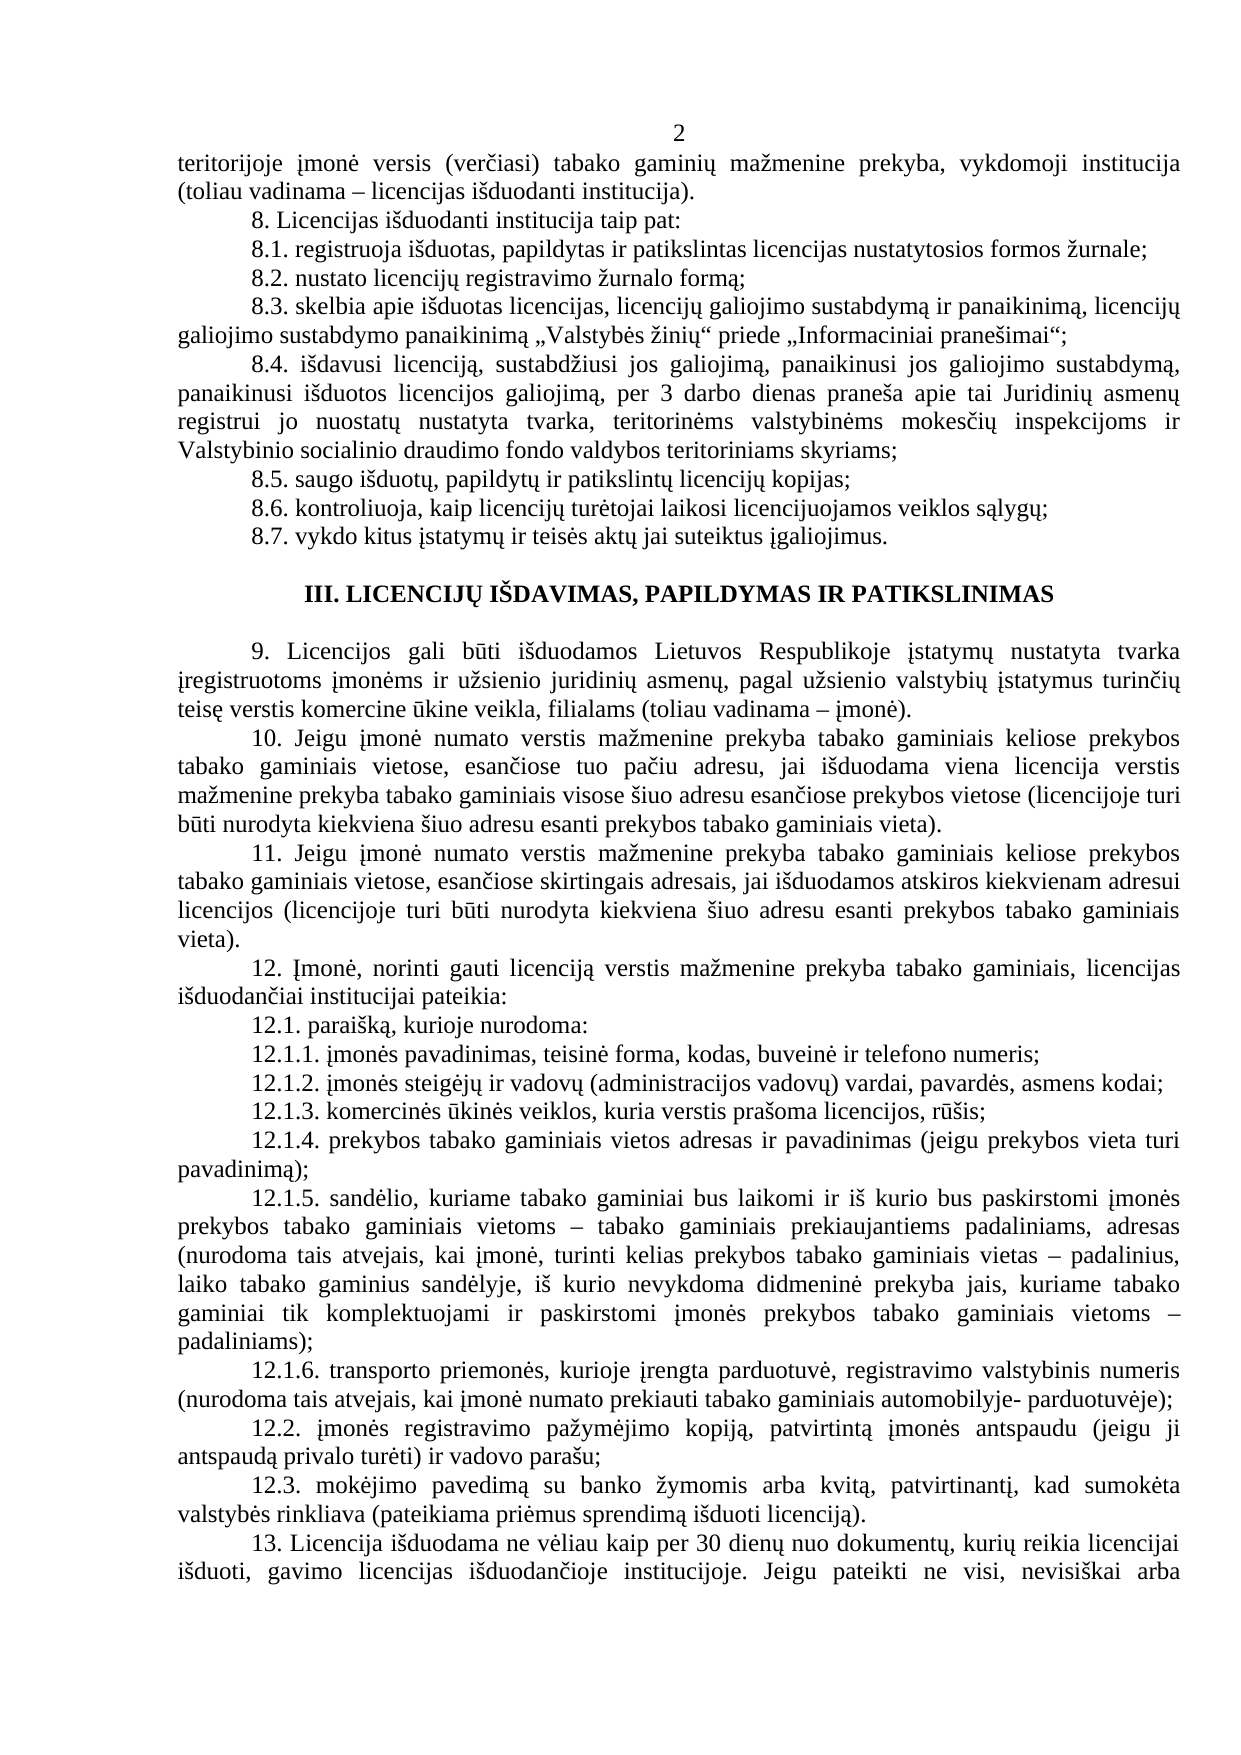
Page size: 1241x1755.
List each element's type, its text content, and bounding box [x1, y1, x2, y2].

text 12.1.5. sandėlio, kuriame tabako gaminiai bus laikomi ir iš kurio bus paskirstomi įmonės prekybos tabako gaminiais vietoms – tabako gaminiais prekiaujantiems padaliniams, adresas (nurodoma tais atvejais, kai įmonė, turinti kelias prekybos tabako gaminiais vietas – padalinius, laiko tabako gaminius sandėlyje, iš kurio nevykdoma didmeninė prekyba jais, kuriame tabako gaminiai tik komplektuojami ir paskirstomi įmonės prekybos tabako gaminiais vietoms – padaliniams); [177, 1183, 1181, 1355]
text 11. Jeigu įmonė numato verstis mažmenine prekyba tabako gaminiais keliose prekybos tabako gaminiais vietose, esančiose skirtingais adresais, jai išduodamos atskiros kiekvienam adresui licencijos (licencijoje turi būti nurodyta kiekviena šiuo adresu esanti prekybos tabako gaminiais vieta). [177, 838, 1181, 953]
text 8.4. išdavusi licenciją, sustabdžiusi jos galiojimą, panaikinusi jos galiojimo sustabdymą, panaikinusi išduotos licencijos galiojimą, per 3 darbo dienas praneša apie tai Juridinių asmenų registrui jo nuostatų nustatyta tvarka, teritorinėms valstybinėms mokesčių inspekcijoms ir Valstybinio socialinio draudimo fondo valdybos teritoriniams skyriams; [177, 349, 1181, 464]
text 12.3. mokėjimo pavedimą su banko žymomis arba kvitą, patvirtinantį, kad sumokėta valstybės rinkliava (pateikiama priėmus sprendimą išduoti licenciją). [177, 1470, 1181, 1528]
text 8. Licencijas išduodanti institucija taip pat: [177, 205, 1181, 234]
text 12.2. įmonės registravimo pažymėjimo kopiją, patvirtintą įmonės antspaudu (jeigu ji antspaudą privalo turėti) ir vadovo parašu; [177, 1413, 1181, 1470]
text 8.2. nustato licencijų registravimo žurnalo formą; [177, 263, 1181, 291]
text 12.1. paraišką, kurioje nurodoma: [177, 1010, 1181, 1039]
text 8.6. kontroliuoja, kaip licencijų turėtojai laikosi licencijuojamos veiklos sąlygų; [177, 493, 1181, 521]
text 8.7. vykdo kitus įstatymų ir teisės aktų jai suteiktus įgaliojimus. [177, 521, 1181, 550]
text 12.1.1. įmonės pavadinimas, teisinė forma, kodas, buveinė ir telefono numeris; [177, 1039, 1181, 1068]
text 9. Licencijos gali būti išduodamos Lietuvos Respublikoje įstatymų nustatyta tvarka įregistruotoms įmonėms ir užsienio juridinių asmenų, pagal užsienio valstybių įstatymus turinčių teisę verstis komercine ūkine veikla, filialams (toliau vadinama – įmonė). [177, 636, 1181, 723]
text 12.1.4. prekybos tabako gaminiais vietos adresas ir pavadinimas (jeigu prekybos vieta turi pavadinimą); [177, 1125, 1181, 1183]
text 8.5. saugo išduotų, papildytų ir patikslintų licencijų kopijas; [177, 464, 1181, 493]
text 13. Licencija išduodama ne vėliau kaip per 30 dienų nuo dokumentų, kurių reikia licencijai išduoti, gavimo licencijas išduodančioje institucijoje. Jeigu pateikti ne visi, nevisiškai arba [177, 1528, 1181, 1585]
text 10. Jeigu įmonė numato verstis mažmenine prekyba tabako gaminiais keliose prekybos tabako gaminiais vietose, esančiose tuo pačiu adresu, jai išduodama viena licencija verstis mažmenine prekyba tabako gaminiais visose šiuo adresu esančiose prekybos vietose (licencijoje turi būti nurodyta kiekviena šiuo adresu esanti prekybos tabako gaminiais vieta). [177, 723, 1181, 838]
text 8.3. skelbia apie išduotas licencijas, licencijų galiojimo sustabdymą ir panaikinimą, licencijų galiojimo sustabdymo panaikinimą „Valstybės žinių“ priede „Informaciniai pranešimai“; [177, 291, 1181, 349]
text 12.1.6. transporto priemonės, kurioje įrengta parduotuvė, registravimo valstybinis numeris (nurodoma tais atvejais, kai įmonė numato prekiauti tabako gaminiais automobilyje- parduotuvėje); [177, 1355, 1181, 1413]
text 12. Įmonė, norinti gauti licenciją verstis mažmenine prekyba tabako gaminiais, licencijas išduodančiai institucijai pateikia: [177, 953, 1181, 1010]
text teritorijoje įmonė versis (verčiasi) tabako gaminių mažmenine prekyba, vykdomoji institucija (toliau vadinama – licencijas išduodanti institucija). [177, 148, 1181, 205]
text III. LICENCIJŲ IŠDAVIMAS, PAPILDYMAS IR PATIKSLINIMAS [177, 579, 1181, 608]
text 12.1.2. įmonės steigėjų ir vadovų (administracijos vadovų) vardai, pavardės, asmens kodai; [177, 1068, 1181, 1096]
text 12.1.3. komercinės ūkinės veiklos, kuria verstis prašoma licencijos, rūšis; [177, 1096, 1181, 1125]
text 8.1. registruoja išduotas, papildytas ir patikslintas licencijas nustatytosios formos žurnale; [177, 234, 1181, 263]
